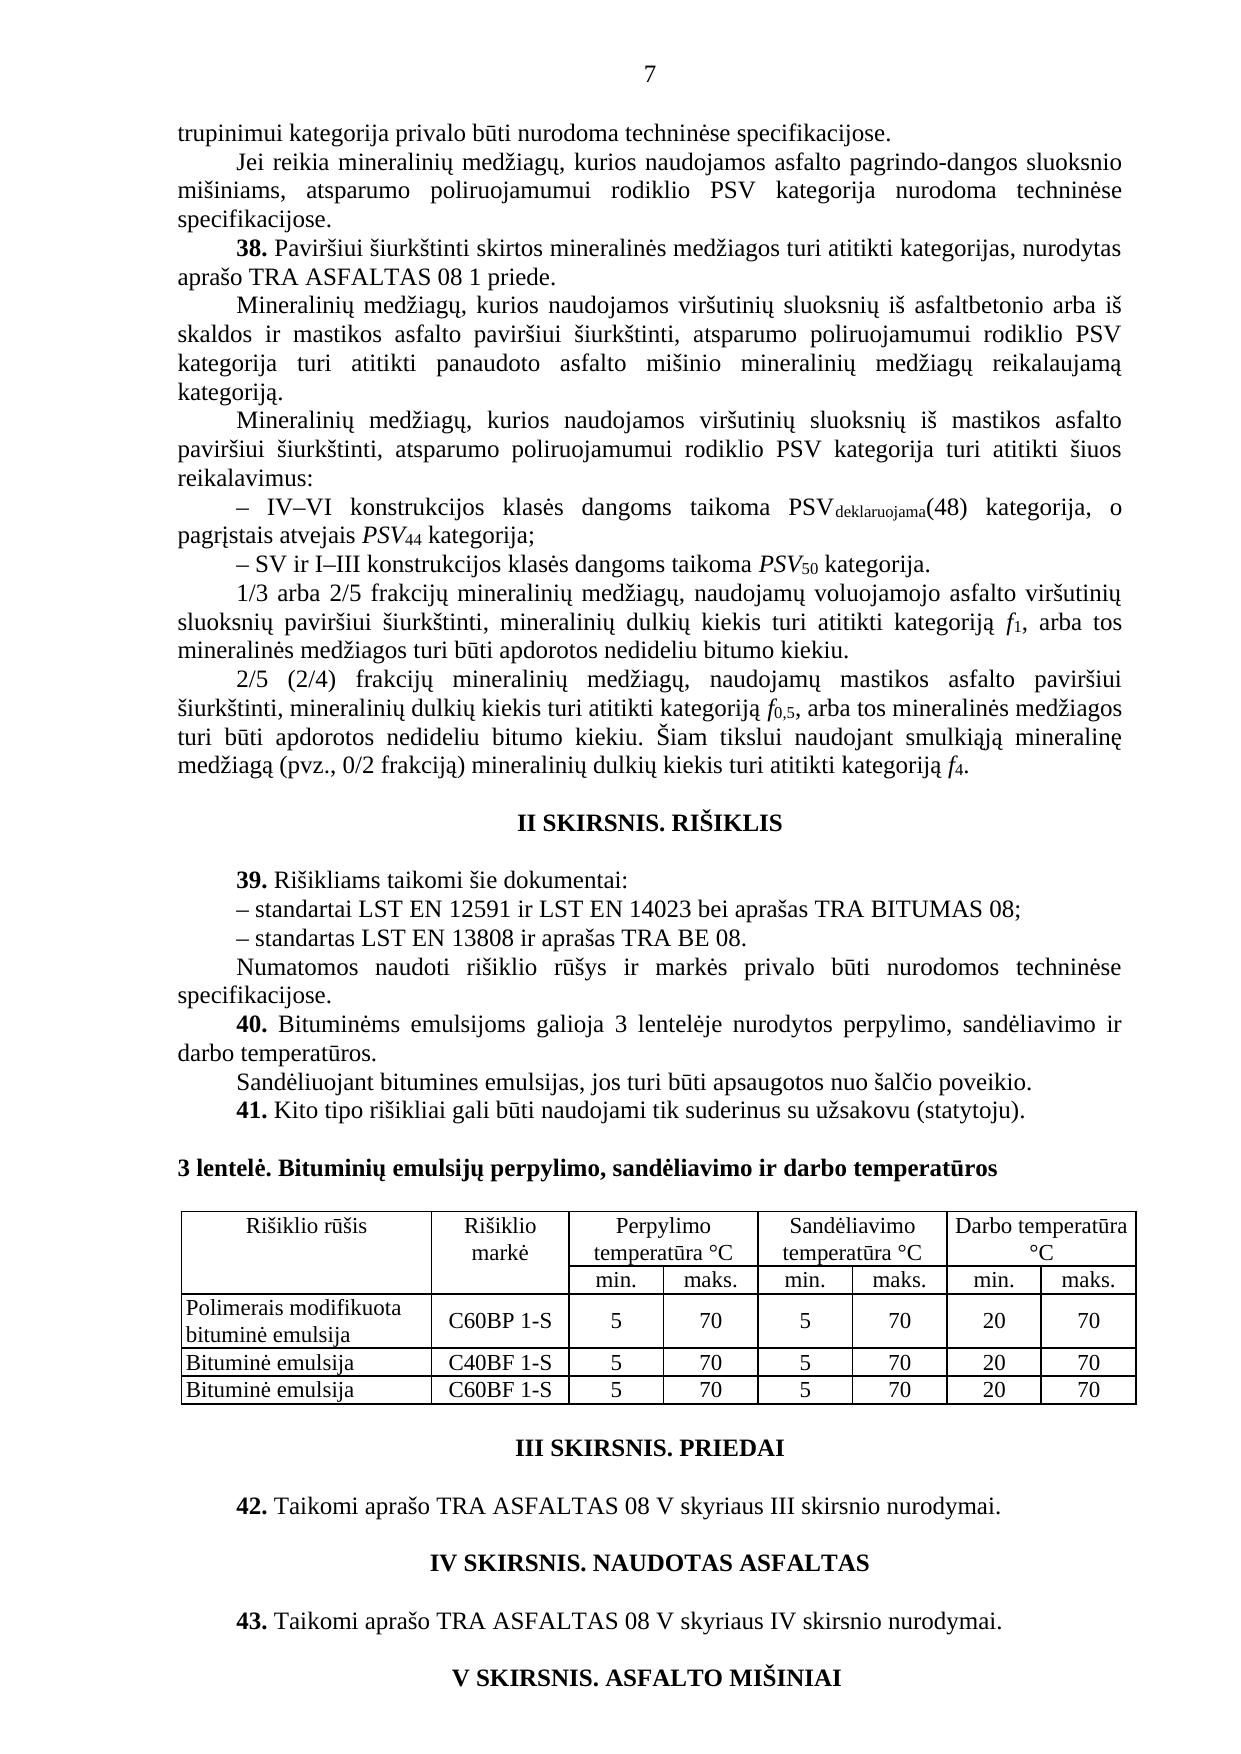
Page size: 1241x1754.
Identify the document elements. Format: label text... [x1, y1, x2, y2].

text Sandėliuojant bitumines emulsijas, jos turi būti apsaugotos nuo šalčio poveikio. [177, 1067, 1122, 1096]
text V SKIRSNIS. ASFALTO MIŠINIAI [177, 1663, 1122, 1692]
table_cell 70 [664, 1295, 757, 1347]
text – standartai LST EN 12591 ir LST EN 14023 bei aprašas TRA BITUMAS 08; [177, 894, 1122, 923]
text IV SKIRSNIS. NAUDOTAS ASFALTAS [177, 1548, 1122, 1577]
text 43. Taikomi aprašo TRA ASFALTAS 08 V skyriaus IV skirsnio nurodymai. [177, 1606, 1122, 1634]
text – SV ir I–III konstrukcijos klasės dangoms taikoma PSV50 kategorija. [177, 549, 1122, 578]
table_cell 20 [948, 1295, 1040, 1347]
table_cell 5 [659, 1377, 663, 1403]
text 3 lentelė. Bituminių emulsijų perpylimo, sandėliavimo ir darbo temperatūros [177, 1153, 1122, 1182]
text – standartas LST EN 13808 ir aprašas TRA BE 08. [177, 923, 1122, 952]
text 39. Rišikliams taikomi šie dokumentai: [177, 866, 1122, 894]
table_cell 70 [853, 1295, 946, 1347]
text III SKIRSNIS. PRIEDAI [177, 1433, 1122, 1462]
text Mineralinių medžiagų, kurios naudojamos viršutinių sluoksnių iš asfaltbetonio arba iš skaldos ir mastikos asfalto paviršiui šiurkštinti, atsparumo poliruojamumui rodiklio PSV kategorija turi atitikti panaudoto asfalto mišinio mineralinių medžiagų reikalaujamą kategoriją. [177, 291, 1122, 406]
table_cell 5 [848, 1377, 852, 1403]
table_cell 5 [759, 1295, 852, 1347]
table_cell min. [848, 1267, 852, 1293]
table_header Rišiklio markė [432, 1212, 568, 1293]
table_cell 5 [848, 1349, 852, 1375]
text Mineralinių medžiagų, kurios naudojamos viršutinių sluoksnių iš mastikos asfalto paviršiui šiurkštinti, atsparumo poliruojamumui rodiklio PSV kategorija turi atitikti šiuos reikalavimus: [177, 406, 1122, 492]
table_cell 5 [659, 1349, 663, 1375]
text trupinimui kategorija privalo būti nurodoma techninėse specifikacijose. [177, 118, 1122, 147]
table_header Rišiklio rūšis [182, 1212, 431, 1293]
text 1/3 arba 2/5 frakcijų mineralinių medžiagų, naudojamų voluojamojo asfalto viršutinių sluoksnių paviršiui šiurkštinti, mineralinių dulkių kiekis turi atitikti kategoriją f1, arba tos mineralinės medžiagos turi būti apdorotos nedideliu bitumo kiekiu. [177, 578, 1122, 664]
table_cell C60BP 1-S [432, 1295, 568, 1347]
text 41. Kito tipo rišikliai gali būti naudojami tik suderinus su užsakovu (statytoju). [177, 1096, 1122, 1124]
text 40. Bituminėms emulsijoms galioja 3 lentelėje nurodytos perpylimo, sandėliavimo ir darbo temperatūros. [177, 1009, 1122, 1067]
text Jei reikia mineralinių medžiagų, kurios naudojamos asfalto pagrindo-dangos sluoksnio mišiniams, atsparumo poliruojamumui rodiklio PSV kategorija nurodoma techninėse specifikacijose. [177, 147, 1122, 233]
table_cell 70 [1042, 1295, 1135, 1347]
text 42. Taikomi aprašo TRA ASFALTAS 08 V skyriaus III skirsnio nurodymai. [177, 1491, 1122, 1519]
text Numatomos naudoti rišiklio rūšys ir markės privalo būti nurodomos techninėse specifikacijose. [177, 952, 1122, 1009]
text 38. Paviršiui šiurkštinti skirtos mineralinės medžiagos turi atitikti kategorijas, nurodytas aprašo TRA ASFALTAS 08 1 priede. [177, 233, 1122, 291]
text 2/5 (2/4) frakcijų mineralinių medžiagų, naudojamų mastikos asfalto paviršiui šiurkštinti, mineralinių dulkių kiekis turi atitikti kategoriją f0,5, arba tos mineralinės medžiagos turi būti apdorotos nedideliu bitumo kiekiu. Šiam tikslui naudojant smulkiąją mineralinę medžiagą (pvz., 0/2 frakciją) mineralinių dulkių kiekis turi atitikti kategoriją f4. [177, 664, 1122, 779]
text – IV–VI konstrukcijos klasės dangoms taikoma PSVdeklaruojama(48) kategorija, o pagrįstais atvejais PSV44 kategorija; [177, 492, 1122, 549]
table_cell 5 [570, 1295, 663, 1347]
table_cell min. [659, 1267, 663, 1293]
text II SKIRSNIS. RIŠIKLIS [177, 808, 1122, 837]
